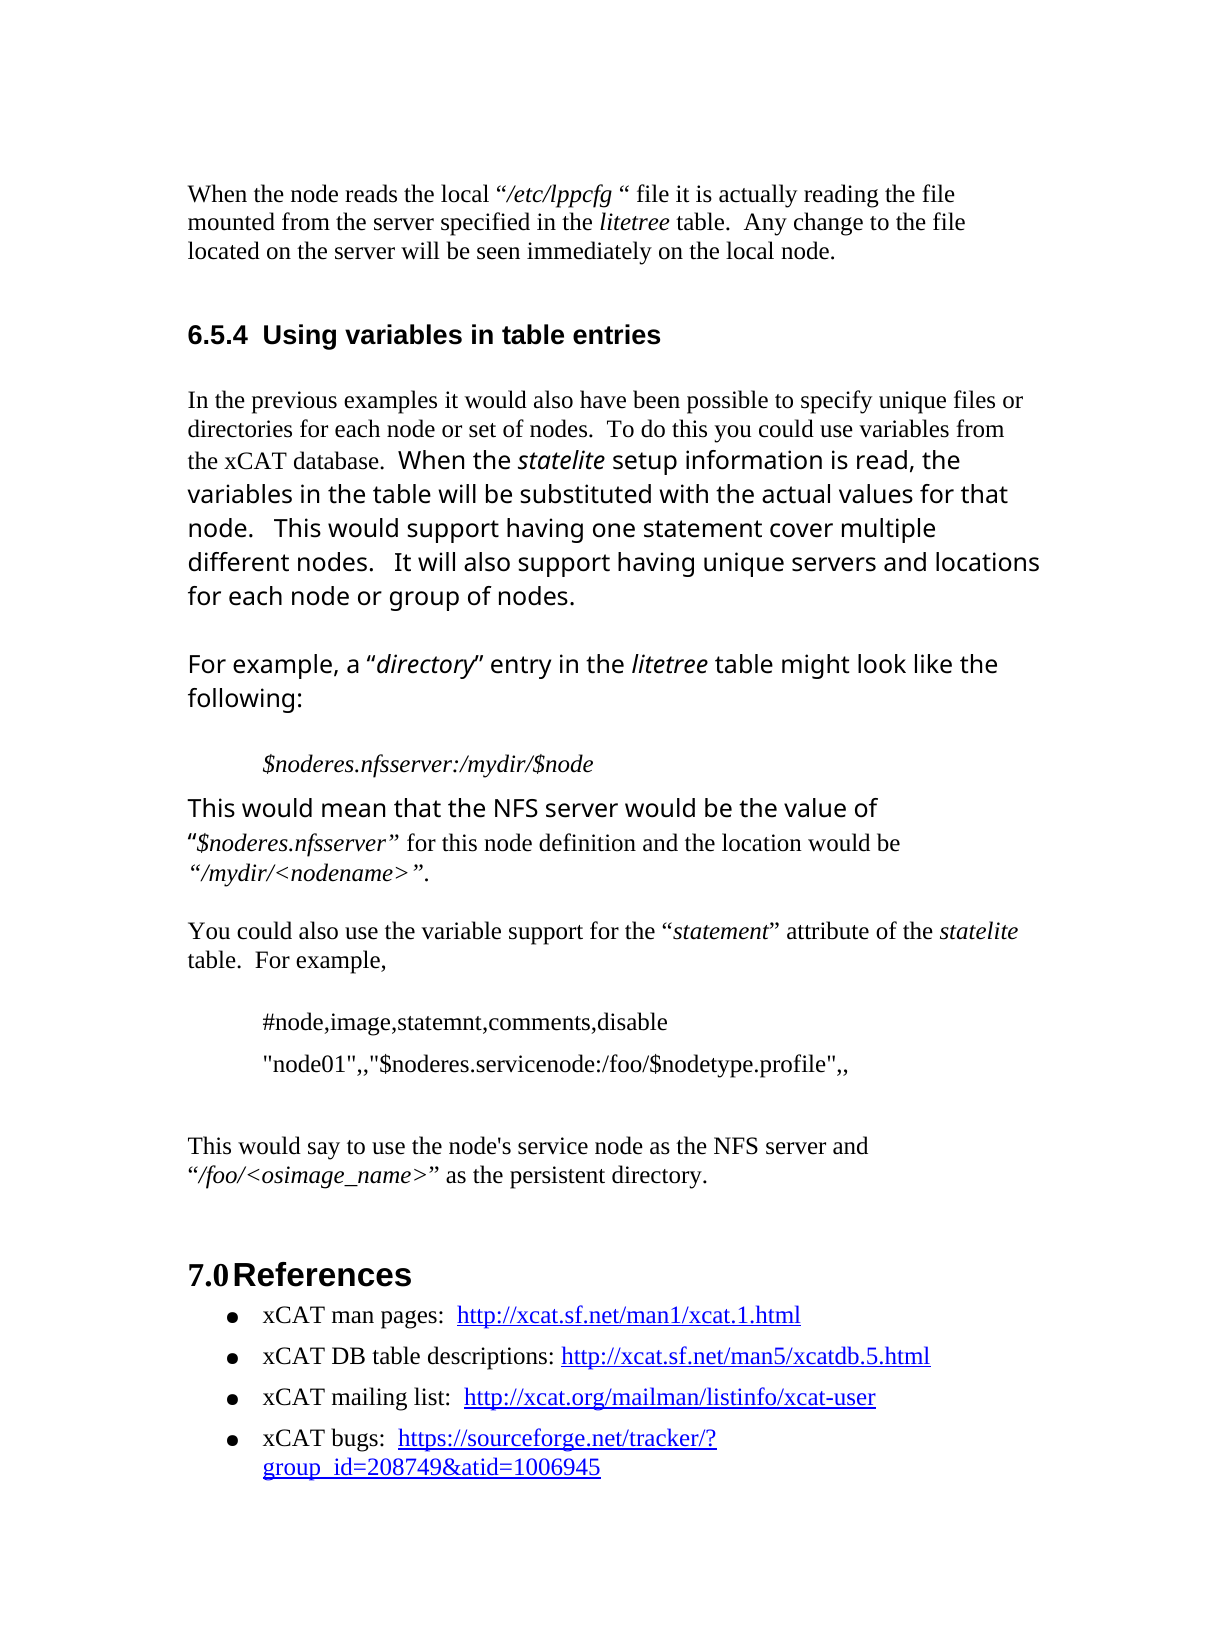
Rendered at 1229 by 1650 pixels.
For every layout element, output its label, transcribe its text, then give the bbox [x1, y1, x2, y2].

subtitle Using variables in table entries [187, 319, 1041, 350]
list xCAT bugs: https://sourceforge.net/tracker/?group_id=208749&atid=1006945 [225, 1423, 1041, 1481]
list xCAT DB table descriptions: http://xcat.sf.net/man5/xcatdb.5.html [225, 1341, 1041, 1370]
text $noderes.nfsserver:/mydir/$node [187, 749, 1041, 778]
text For example, a “directory” entry in the litetree table might look like the following: [187, 647, 1041, 715]
text This would mean that the NFS server would be the value of “$noderes.nfsserver” for this node definition and the location would be “/mydir/<nodename>”. [187, 790, 1041, 887]
list xCAT mailing list: http://xcat.org/mailman/listinfo/xcat-user [225, 1382, 1041, 1411]
text When the node reads the local “/etc/lppcfg “ file it is actually reading the file mounted from the server specified in the litetree table. Any change to the file located on the server will be seen immediately on the local node. [187, 179, 1041, 265]
text You could also use the variable support for the “statement” attribute of the statelite table. For example, [187, 916, 1041, 973]
text This would say to use the node's service node as the NFS server and “/foo/<osimage_name>” as the persistent directory. [187, 1131, 1041, 1189]
text #node,image,statemnt,comments,disable [262, 1007, 1041, 1036]
text In the previous examples it would also have been possible to specify unique files or directories for each node or set of nodes. To do this you could use variables from the xCAT database. When the statelite setup information is read, the variables in the table will be substituted with the actual values for that node. This would support having one statement cover multiple different nodes. It will also support having unique servers and locations for each node or group of nodes. [187, 385, 1041, 613]
subtitle References [187, 1255, 1041, 1293]
list xCAT man pages: http://xcat.sf.net/man1/xcat.1.html [225, 1300, 1041, 1328]
text "node01",,"$noderes.servicenode:/foo/$nodetype.profile",, [262, 1049, 1041, 1077]
